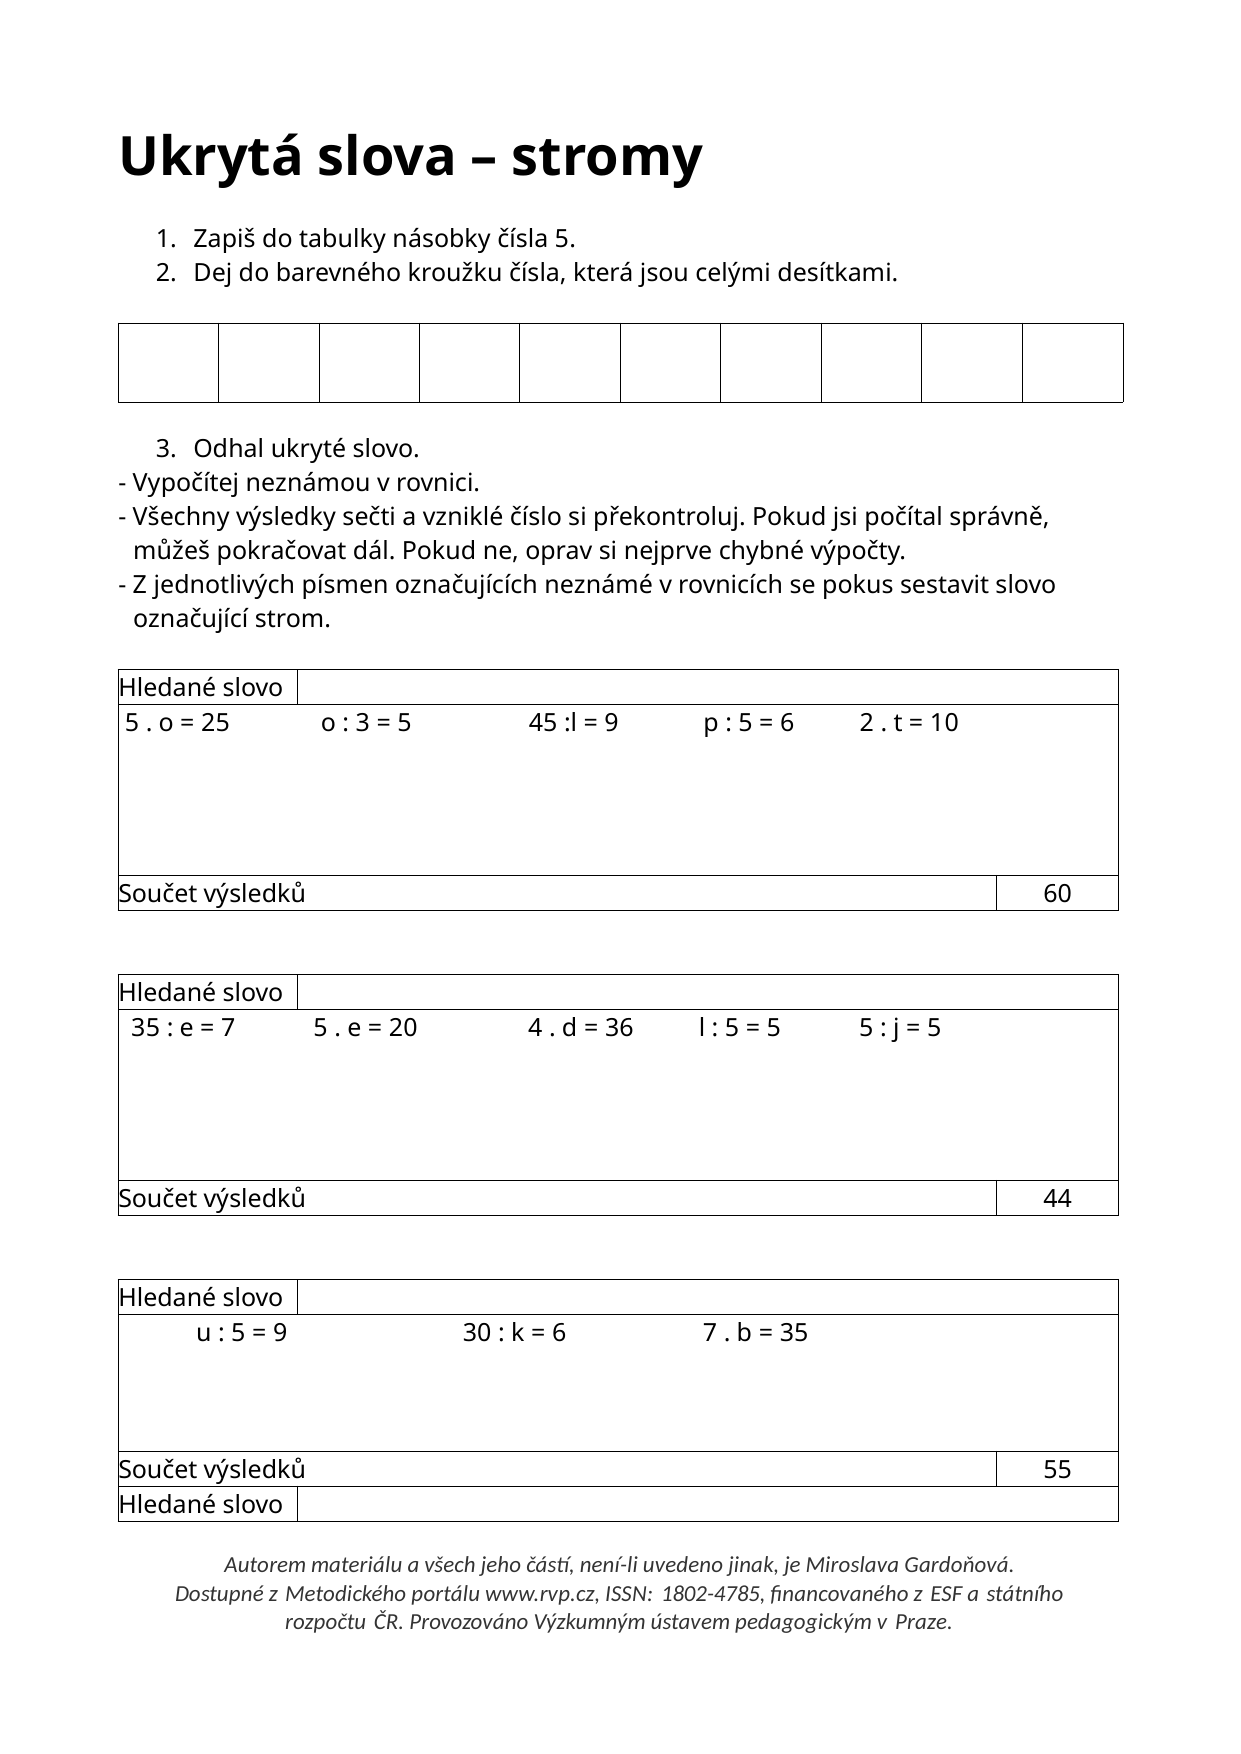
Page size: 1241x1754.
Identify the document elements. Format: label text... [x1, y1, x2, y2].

table_cell 44 [997, 1181, 1118, 1215]
table_header Hledané slovo [119, 670, 297, 704]
list Odhal ukryté slovo. [156, 431, 1122, 465]
table_cell u : 5 = 9 30 : k = 6 7 . b = 35 [119, 1315, 1118, 1451]
text - Všechny výsledky sečti a vzniklé číslo si překontroluj. Pokud jsi počítal správně, můžeš pokračovat dál. Pokud ne, oprav si nejprve chybné výpočty. [118, 499, 1122, 567]
table_header [320, 324, 419, 402]
table_header [298, 670, 1118, 704]
table_cell 55 [997, 1452, 1118, 1486]
list Dej do barevného kroužku čísla, která jsou celými desítkami. [156, 255, 1122, 289]
table_header Hledané slovo [119, 975, 297, 1009]
table_cell Součet výsledků [119, 876, 996, 910]
table_header [420, 324, 519, 402]
table_header [621, 324, 720, 402]
table_header [1023, 324, 1123, 402]
table_cell Hledané slovo [119, 1487, 297, 1521]
table_cell Součet výsledků [119, 1452, 996, 1486]
table_cell [298, 1487, 1118, 1521]
table_header [219, 324, 319, 402]
table_cell 5 . o = 25 o : 3 = 5 45 :l = 9 p : 5 = 6 2 . t = 10 [119, 705, 1118, 875]
table_header Hledané slovo [119, 1280, 297, 1314]
table_cell Součet výsledků [119, 1181, 996, 1215]
table_header [298, 1280, 1118, 1314]
table_cell 35 : e = 7 5 . e = 20 4 . d = 36 l : 5 = 5 5 : j = 5 [119, 1010, 1118, 1180]
table_header [822, 324, 921, 402]
table_cell 60 [997, 876, 1118, 910]
table_header [721, 324, 821, 402]
text - Vypočítej neznámou v rovnici. [118, 465, 1122, 499]
list Zapiš do tabulky násobky čísla 5. [156, 221, 1122, 255]
table_header [119, 324, 218, 402]
text Ukrytá slova – stromy [118, 118, 1122, 192]
table_header [922, 324, 1022, 402]
text - Z jednotlivých písmen označujících neznámé v rovnicích se pokus sestavit slovo označující strom. [118, 567, 1122, 635]
table_header [298, 975, 1118, 1009]
table_header [520, 324, 620, 402]
